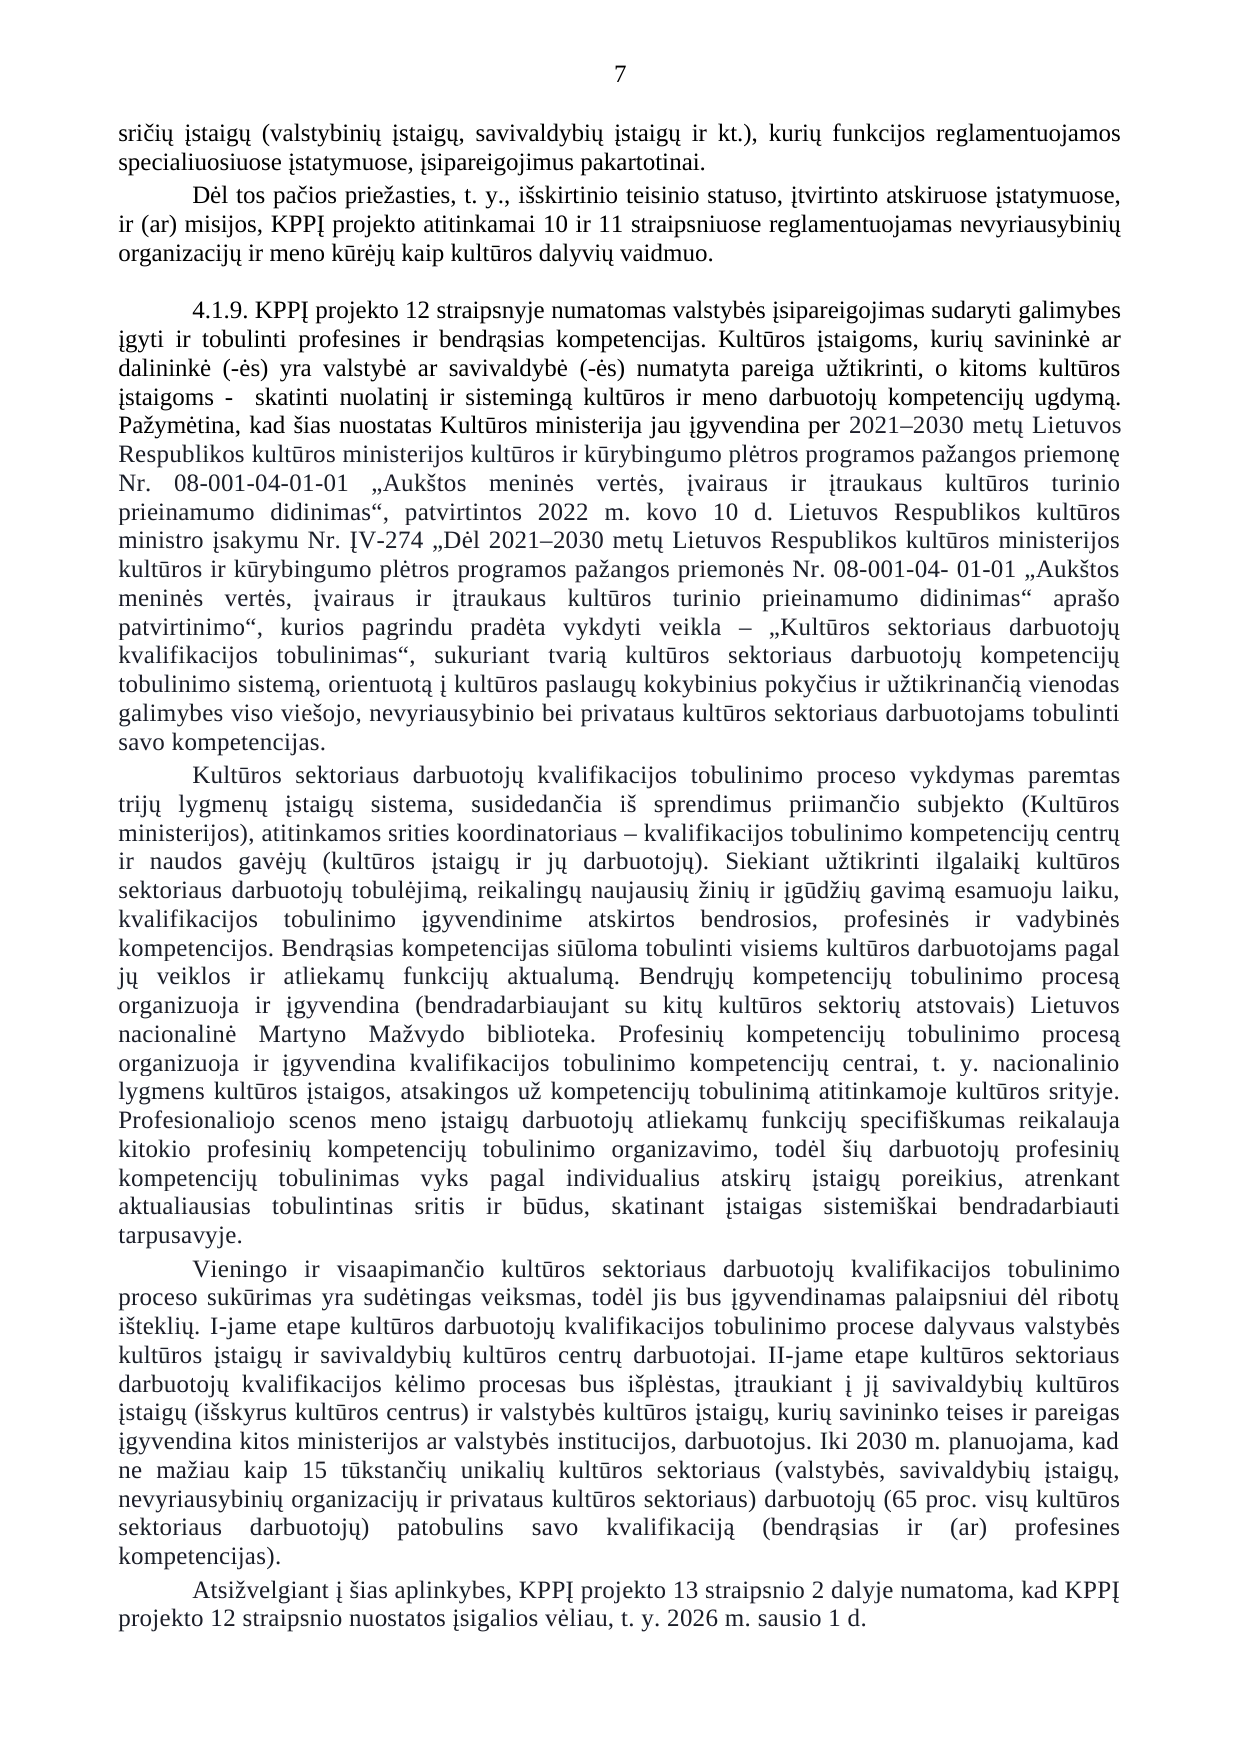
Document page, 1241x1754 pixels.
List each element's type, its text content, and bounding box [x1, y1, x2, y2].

text Dėl tos pačios priežasties, t. y., išskirtinio teisinio statuso, įtvirtinto atskiruose įstatymuose, ir (ar) misijos, KPPĮ projekto atitinkamai 10 ir 11 straipsniuose reglamentuojamas nevyriausybinių organizacijų ir meno kūrėjų kaip kultūros dalyvių vaidmuo. [118, 180, 1122, 267]
text 4.1.9. KPPĮ projekto 12 straipsnyje numatomas valstybės įsipareigojimas sudaryti galimybes įgyti ir tobulinti profesines ir bendrąsias kompetencijas. Kultūros įstaigoms, kurių savininkė ar dalininkė (-ės) yra valstybė ar savivaldybė (-ės) numatyta pareiga užtikrinti, o kitoms kultūros įstaigoms - skatinti nuolatinį ir sistemingą kultūros ir meno darbuotojų kompetencijų ugdymą. Pažymėtina, kad šias nuostatas Kultūros ministerija jau įgyvendina per 2021–2030 metų Lietuvos Respublikos kultūros ministerijos kultūros ir kūrybingumo plėtros programos pažangos priemonę Nr. 08-001-04-01-01 „Aukštos meninės vertės, įvairaus ir įtraukaus kultūros turinio prieinamumo didinimas“, patvirtintos 2022 m. kovo 10 d. Lietuvos Respublikos kultūros ministro įsakymu Nr. ĮV-274 „Dėl 2021–2030 metų Lietuvos Respublikos kultūros ministerijos kultūros ir kūrybingumo plėtros programos pažangos priemonės Nr. 08-001-04- 01-01 „Aukštos meninės vertės, įvairaus ir įtraukaus kultūros turinio prieinamumo didinimas“ aprašo patvirtinimo“, kurios pagrindu pradėta vykdyti veikla – „Kultūros sektoriaus darbuotojų kvalifikacijos tobulinimas“, sukuriant tvarią kultūros sektoriaus darbuotojų kompetencijų tobulinimo sistemą, orientuotą į kultūros paslaugų kokybinius pokyčius ir užtikrinančią vienodas galimybes viso viešojo, nevyriausybinio bei privataus kultūros sektoriaus darbuotojams tobulinti savo kompetencijas. [118, 295, 1122, 755]
text Atsižvelgiant į šias aplinkybes, KPPĮ projekto 13 straipsnio 2 dalyje numatoma, kad KPPĮ projekto 12 straipsnio nuostatos įsigalios vėliau, t. y. 2026 m. sausio 1 d. [118, 1575, 1122, 1632]
text Kultūros sektoriaus darbuotojų kvalifikacijos tobulinimo proceso vykdymas paremtas trijų lygmenų įstaigų sistema, susidedančia iš sprendimus priimančio subjekto (Kultūros ministerijos), atitinkamos srities koordinatoriaus – kvalifikacijos tobulinimo kompetencijų centrų ir naudos gavėjų (kultūros įstaigų ir jų darbuotojų). Siekiant užtikrinti ilgalaikį kultūros sektoriaus darbuotojų tobulėjimą, reikalingų naujausių žinių ir įgūdžių gavimą esamuoju laiku, kvalifikacijos tobulinimo įgyvendinime atskirtos bendrosios, profesinės ir vadybinės kompetencijos. Bendrąsias kompetencijas siūloma tobulinti visiems kultūros darbuotojams pagal jų veiklos ir atliekamų funkcijų aktualumą. Bendrųjų kompetencijų tobulinimo procesą organizuoja ir įgyvendina (bendradarbiaujant su kitų kultūros sektorių atstovais) Lietuvos nacionalinė Martyno Mažvydo biblioteka. Profesinių kompetencijų tobulinimo procesą organizuoja ir įgyvendina kvalifikacijos tobulinimo kompetencijų centrai, t. y. nacionalinio lygmens kultūros įstaigos, atsakingos už kompetencijų tobulinimą atitinkamoje kultūros srityje. Profesionaliojo scenos meno įstaigų darbuotojų atliekamų funkcijų specifiškumas reikalauja kitokio profesinių kompetencijų tobulinimo organizavimo, todėl šių darbuotojų profesinių kompetencijų tobulinimas vyks pagal individualius atskirų įstaigų poreikius, atrenkant aktualiausias tobulintinas sritis ir būdus, skatinant įstaigas sistemiškai bendradarbiauti tarpusavyje. [118, 760, 1122, 1249]
text Vieningo ir visaapimančio kultūros sektoriaus darbuotojų kvalifikacijos tobulinimo proceso sukūrimas yra sudėtingas veiksmas, todėl jis bus įgyvendinamas palaipsniui dėl ribotų išteklių. I-jame etape kultūros darbuotojų kvalifikacijos tobulinimo procese dalyvaus valstybės kultūros įstaigų ir savivaldybių kultūros centrų darbuotojai. II-jame etape kultūros sektoriaus darbuotojų kvalifikacijos kėlimo procesas bus išplėstas, įtraukiant į jį savivaldybių kultūros įstaigų (išskyrus kultūros centrus) ir valstybės kultūros įstaigų, kurių savininko teises ir pareigas įgyvendina kitos ministerijos ar valstybės institucijos, darbuotojus. Iki 2030 m. planuojama, kad ne mažiau kaip 15 tūkstančių unikalių kultūros sektoriaus (valstybės, savivaldybių įstaigų, nevyriausybinių organizacijų ir privataus kultūros sektoriaus) darbuotojų (65 proc. visų kultūros sektoriaus darbuotojų) patobulins savo kvalifikaciją (bendrąsias ir (ar) profesines kompetencijas). [118, 1254, 1122, 1570]
text sričių įstaigų (valstybinių įstaigų, savivaldybių įstaigų ir kt.), kurių funkcijos reglamentuojamos specialiuosiuose įstatymuose, įsipareigojimus pakartotinai. [118, 118, 1122, 176]
